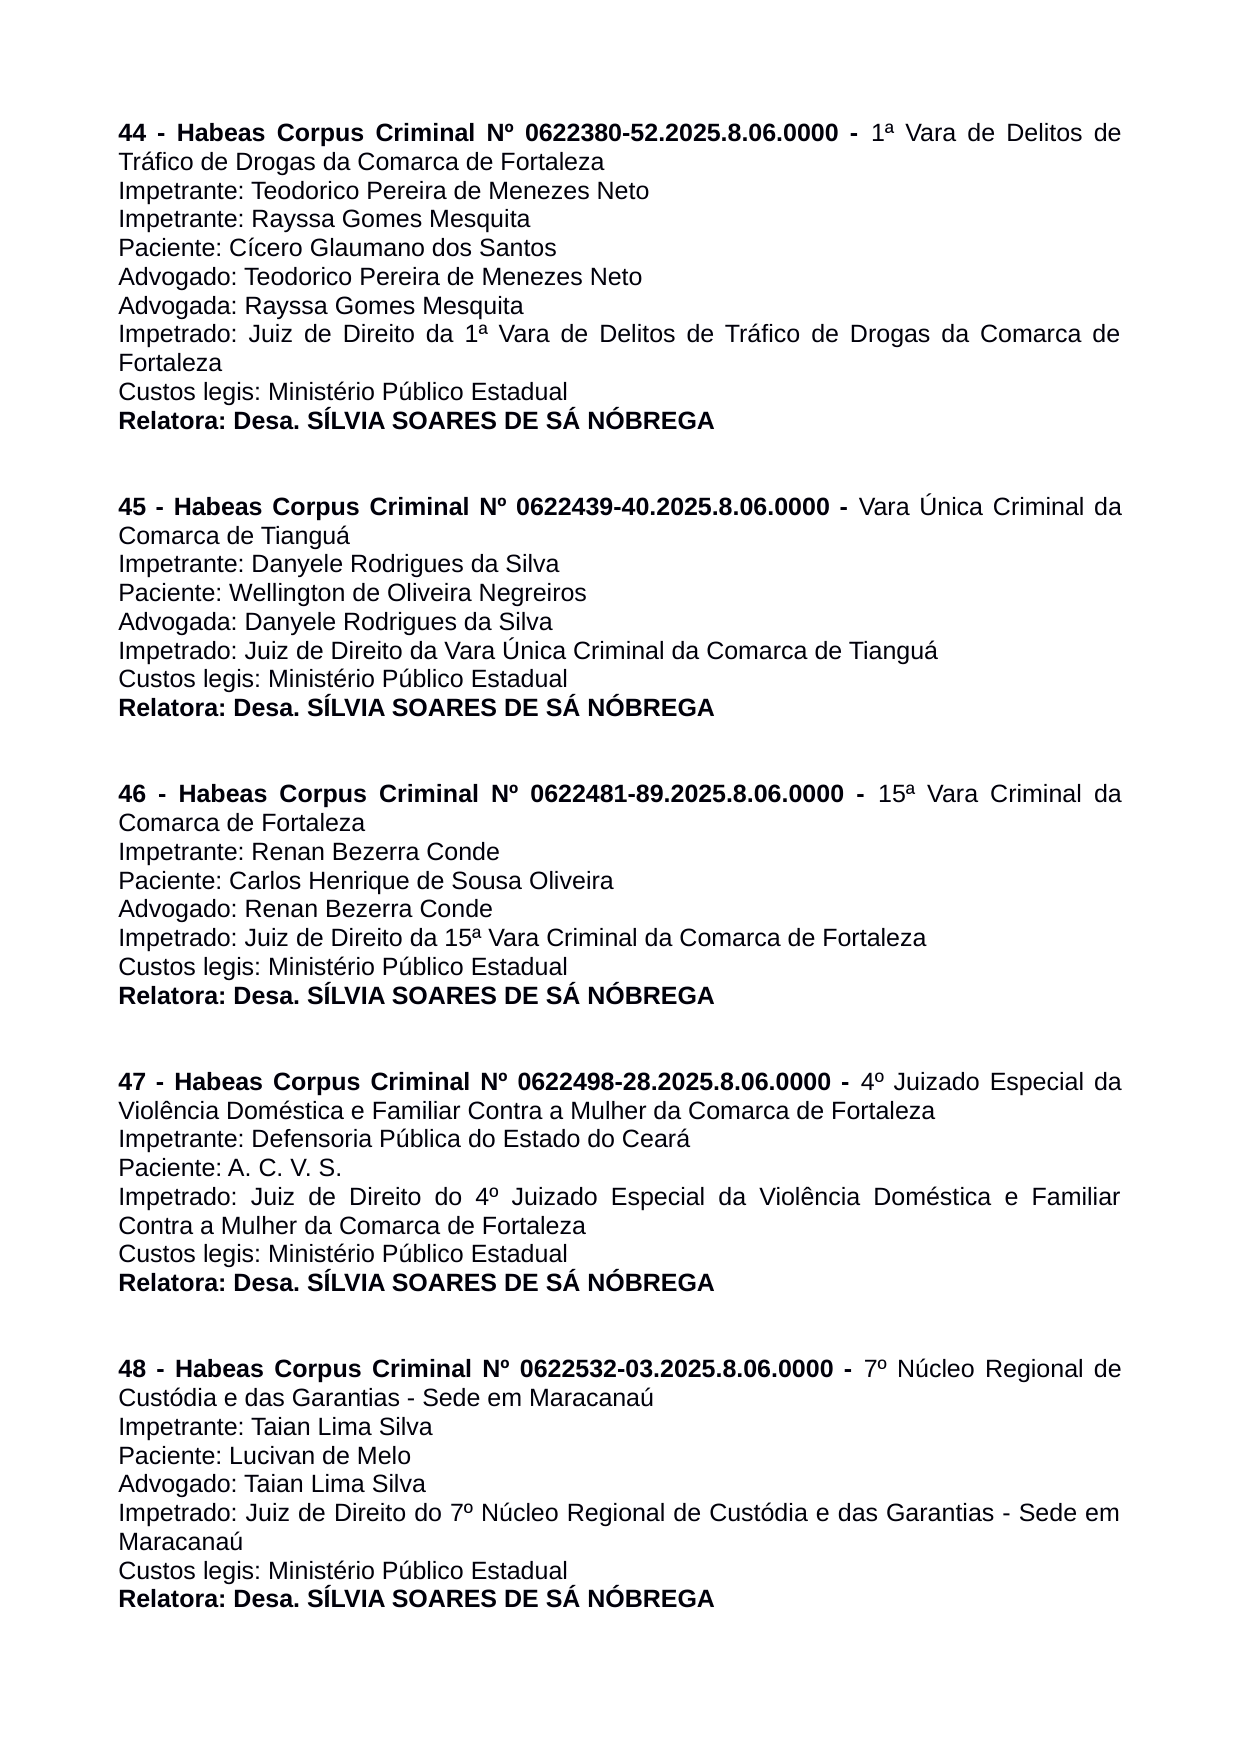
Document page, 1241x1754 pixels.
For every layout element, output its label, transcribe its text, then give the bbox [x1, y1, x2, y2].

text Paciente: Cícero Glaumano dos Santos [118, 233, 1122, 262]
text Custos legis: Ministério Público Estadual [118, 1556, 1122, 1584]
text Relatora: Desa. SÍLVIA SOARES DE SÁ NÓBREGA [118, 1268, 1122, 1297]
text Impetrante: Teodorico Pereira de Menezes Neto [118, 176, 1122, 204]
text Advogado: Renan Bezerra Conde [118, 894, 1122, 923]
text 46 - Habeas Corpus Criminal Nº 0622481-89.2025.8.06.0000 - 15ª Vara Criminal da Comarca de Fortaleza [118, 779, 1122, 837]
text Impetrado: Juiz de Direito do 7º Núcleo Regional de Custódia e das Garantias - Sede em Maracanaú [118, 1498, 1122, 1556]
text Impetrado: Juiz de Direito da Vara Única Criminal da Comarca de Tianguá [118, 636, 1122, 664]
text Relatora: Desa. SÍLVIA SOARES DE SÁ NÓBREGA [118, 1584, 1122, 1613]
text Advogada: Rayssa Gomes Mesquita [118, 291, 1122, 319]
text Impetrado: Juiz de Direito da 15ª Vara Criminal da Comarca de Fortaleza [118, 923, 1122, 952]
text 47 - Habeas Corpus Criminal Nº 0622498-28.2025.8.06.0000 - 4º Juizado Especial da Violência Doméstica e Familiar Contra a Mulher da Comarca de Fortaleza [118, 1067, 1122, 1124]
text 45 - Habeas Corpus Criminal Nº 0622439-40.2025.8.06.0000 - Vara Única Criminal da Comarca de Tianguá [118, 492, 1122, 549]
text Paciente: Lucivan de Melo [118, 1441, 1122, 1469]
text Custos legis: Ministério Público Estadual [118, 952, 1122, 981]
text Paciente: A. C. V. S. [118, 1153, 1122, 1182]
text Impetrado: Juiz de Direito da 1ª Vara de Delitos de Tráfico de Drogas da Comarca de Fortaleza [118, 319, 1122, 377]
text Advogado: Taian Lima Silva [118, 1469, 1122, 1498]
text 48 - Habeas Corpus Criminal Nº 0622532-03.2025.8.06.0000 - 7º Núcleo Regional de Custódia e das Garantias - Sede em Maracanaú [118, 1354, 1122, 1412]
text Relatora: Desa. SÍLVIA SOARES DE SÁ NÓBREGA [118, 693, 1122, 722]
text Impetrante: Defensoria Pública do Estado do Ceará [118, 1124, 1122, 1153]
text Relatora: Desa. SÍLVIA SOARES DE SÁ NÓBREGA [118, 406, 1122, 434]
text Advogado: Teodorico Pereira de Menezes Neto [118, 262, 1122, 291]
text Impetrante: Rayssa Gomes Mesquita [118, 204, 1122, 233]
text Impetrante: Danyele Rodrigues da Silva [118, 549, 1122, 578]
text 44 - Habeas Corpus Criminal Nº 0622380-52.2025.8.06.0000 - 1ª Vara de Delitos de Tráfico de Drogas da Comarca de Fortaleza [118, 118, 1122, 176]
text Relatora: Desa. SÍLVIA SOARES DE SÁ NÓBREGA [118, 981, 1122, 1009]
text Custos legis: Ministério Público Estadual [118, 1239, 1122, 1268]
text Advogada: Danyele Rodrigues da Silva [118, 607, 1122, 636]
text Impetrante: Taian Lima Silva [118, 1412, 1122, 1441]
text Custos legis: Ministério Público Estadual [118, 664, 1122, 693]
text Paciente: Carlos Henrique de Sousa Oliveira [118, 866, 1122, 894]
text Paciente: Wellington de Oliveira Negreiros [118, 578, 1122, 607]
text Custos legis: Ministério Público Estadual [118, 377, 1122, 406]
text Impetrado: Juiz de Direito do 4º Juizado Especial da Violência Doméstica e Familiar Contra a Mulher da Comarca de Fortaleza [118, 1182, 1122, 1239]
text Impetrante: Renan Bezerra Conde [118, 837, 1122, 866]
